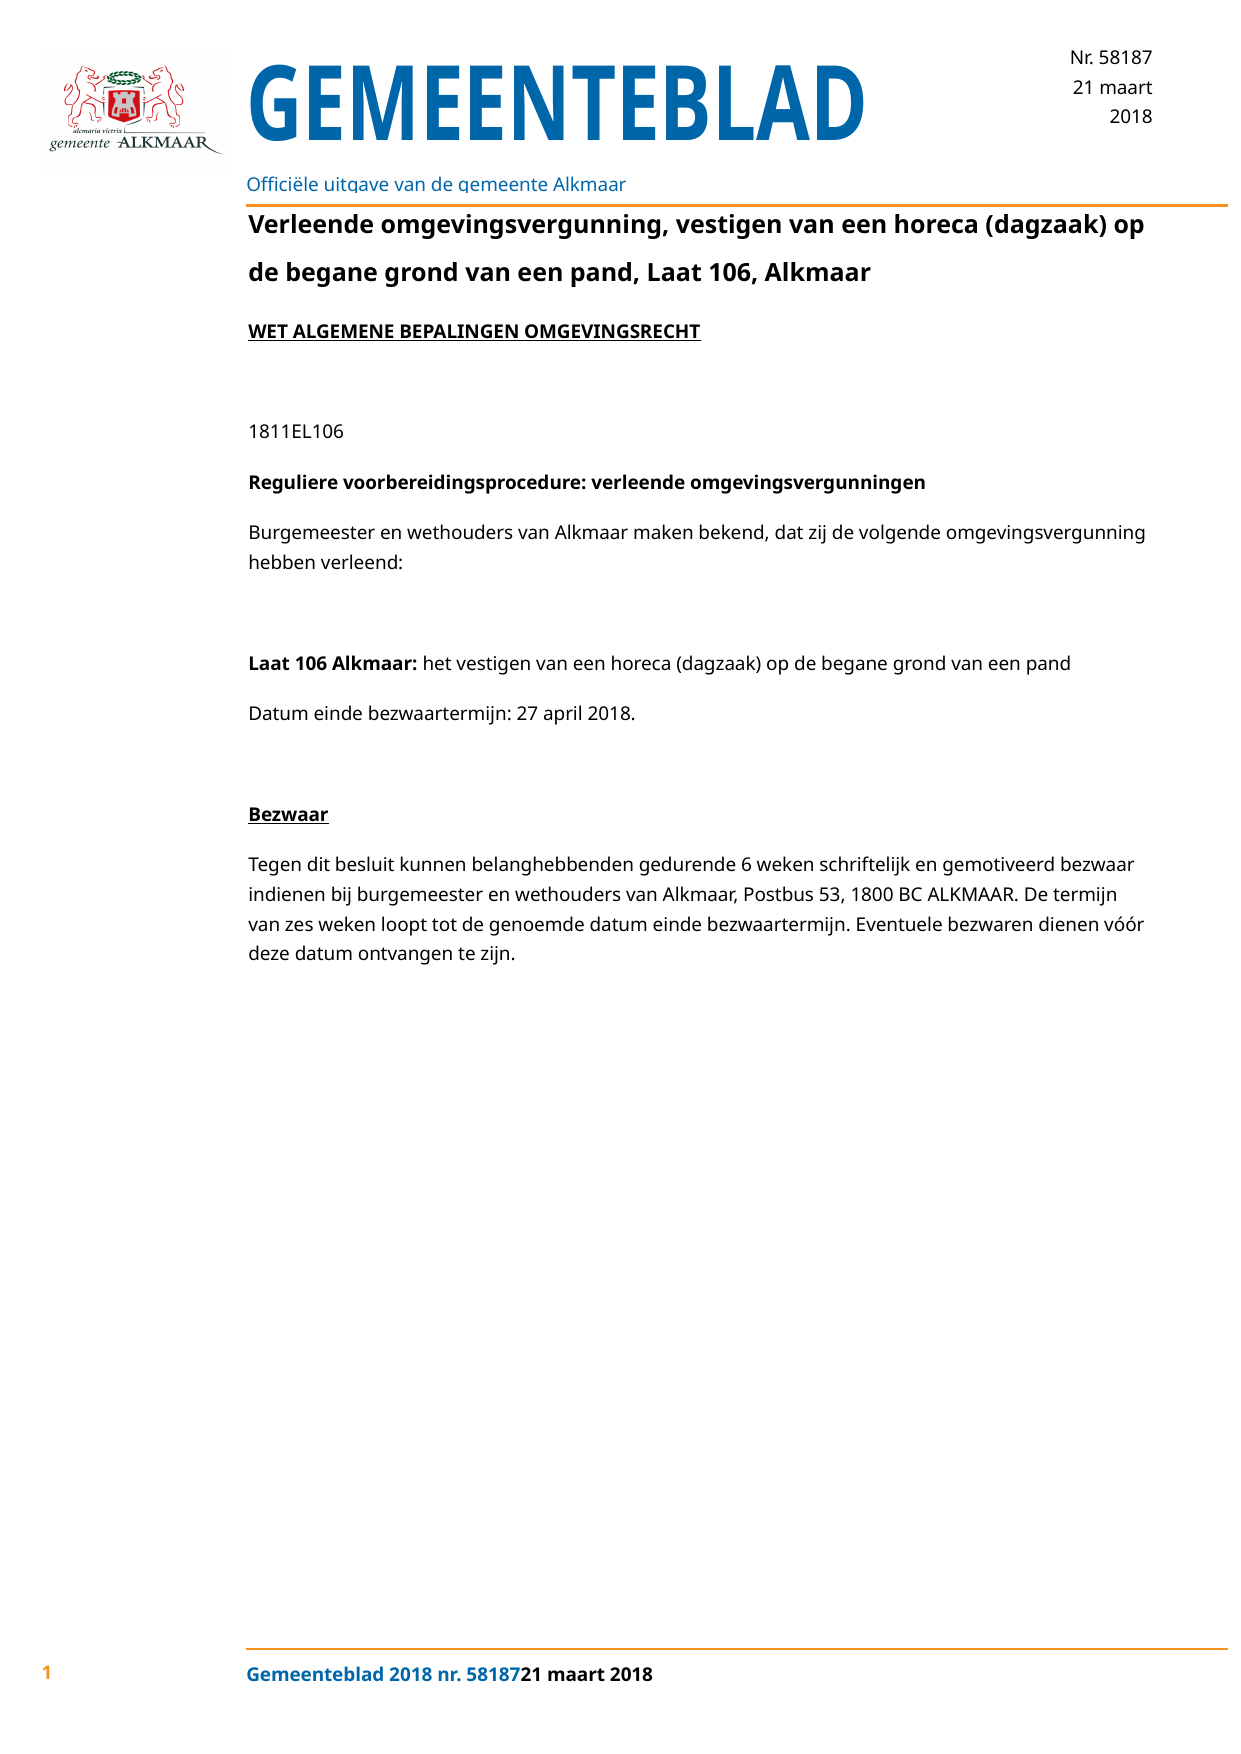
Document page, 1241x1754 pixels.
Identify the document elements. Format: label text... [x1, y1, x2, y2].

picture [41, 47, 231, 172]
text Reguliere voorbereidingsprocedure: verleende omgevingsvergunningen [248, 469, 1152, 495]
text Laat 106 Alkmaar: het vestigen van een horeca (dagzaak) op de begane grond van een pand [248, 650, 1152, 676]
text Bezwaar [248, 801, 1152, 827]
text WET ALGEMENE BEPALINGEN OMGEVINGSRECHT [248, 318, 1152, 344]
text Tegen dit besluit kunnen belanghebbenden gedurende 6 weken schriftelijk en gemotiveerd bezwaar indienen bij burgemeester en wethouders van Alkmaar, Postbus 53, 1800 BC ALKMAAR. De termijn van zes weken loopt tot de genoemde datum einde bezwaartermijn. Eventuele bezwaren dienen vóór deze datum ontvangen te zijn. [248, 852, 1152, 966]
text Verleende omgevingsvergunning, vestigen van een horeca (dagzaak) op de begane grond van een pand, Laat 106, Alkmaar [248, 207, 1152, 288]
text Burgemeester en wethouders van Alkmaar maken bekend, dat zij de volgende omgevingsvergunning hebben verleend: [248, 519, 1152, 575]
text 1811EL106 [248, 419, 1152, 444]
text Datum einde bezwaartermijn: 27 april 2018. [248, 700, 1152, 726]
